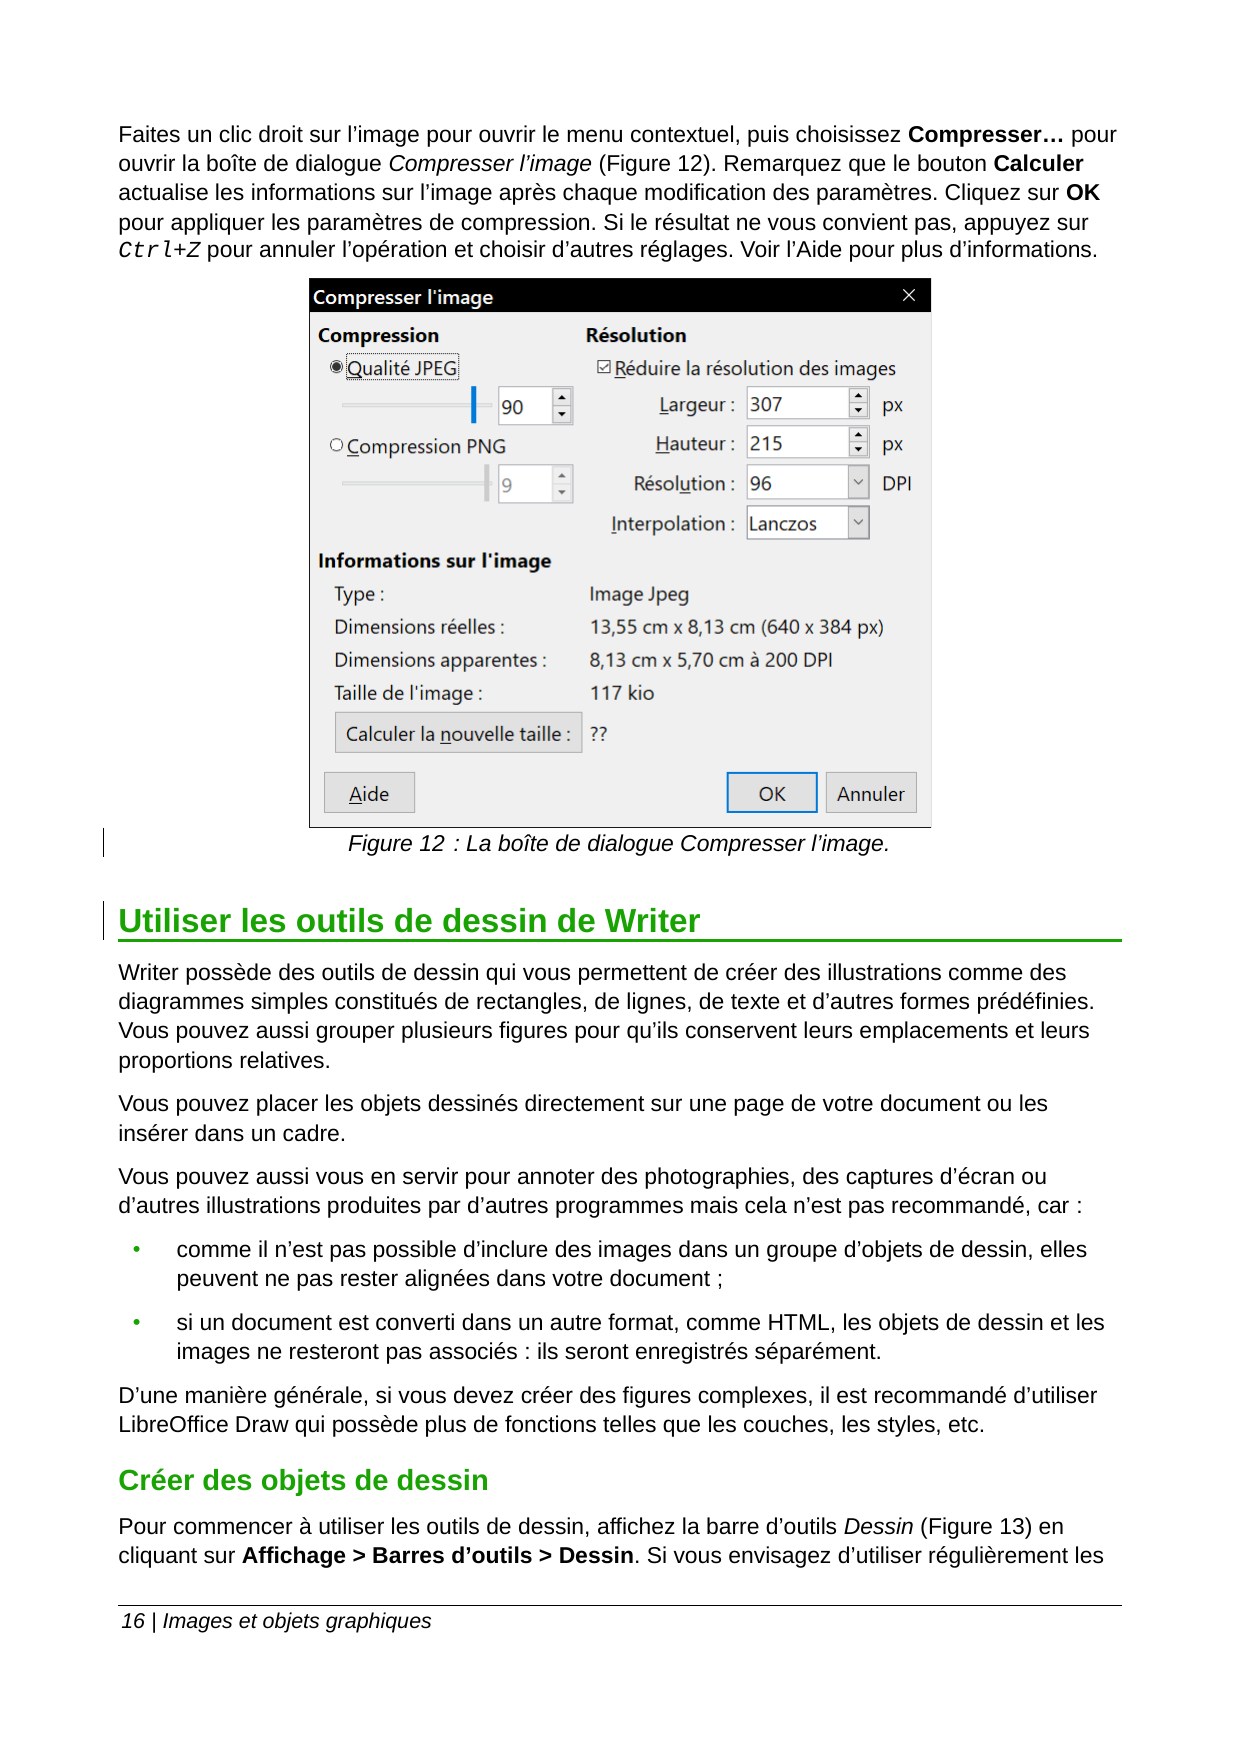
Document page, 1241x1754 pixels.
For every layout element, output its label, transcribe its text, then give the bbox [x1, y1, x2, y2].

text Figure 12 : La boîte de dialogue Compresser l’image. [118, 828, 1122, 857]
subtitle Créer des objets de dessin [118, 1467, 1122, 1496]
list si un document est converti dans un autre format, comme HTML, les objets de dessin et les images ne resteront pas associés : ils seront enregistrés séparément. [133, 1306, 1122, 1364]
picture [309, 278, 932, 828]
text Writer possède des outils de dessin qui vous permettent de créer des illustrations comme des diagrammes simples constitués de rectangles, de lignes, de texte et d’autres formes prédéfinies. Vous pouvez aussi grouper plusieurs figures pour qu’ils conservent leurs emplacements et leurs proportions relatives. [118, 956, 1122, 1073]
text D’une manière générale, si vous devez créer des figures complexes, il est recommandé d’utiliser LibreOffice Draw qui possède plus de fonctions telles que les couches, les styles, etc. [118, 1379, 1122, 1437]
text Vous pouvez aussi vous en servir pour annoter des photographies, des captures d’écran ou d’autres illustrations produites par d’autres programmes mais cela n’est pas recommandé, car : [118, 1160, 1122, 1219]
text Vous pouvez placer les objets dessinés directement sur une page de votre document ou les insérer dans un cadre. [118, 1087, 1122, 1146]
subtitle Utiliser les outils de dessin de Writer [118, 901, 1122, 939]
text Pour commencer à utiliser les outils de dessin, affichez la barre d’outils Dessin (Figure 13) en cliquant sur Affichage > Barres d’outils > Dessin. Si vous envisagez d’utiliser régulièrement les [118, 1510, 1122, 1569]
list comme il n’est pas possible d’inclure des images dans un groupe d’objets de dessin, elles peuvent ne pas rester alignées dans votre document ; [133, 1233, 1122, 1292]
text Faites un clic droit sur l’image pour ouvrir le menu contextuel, puis choisissez Compresser… pour ouvrir la boîte de dialogue Compresser l’image (Figure 12). Remarquez que le bouton Calculer actualise les informations sur l’image après chaque modification des paramètres. Cliquez sur OK pour appliquer les paramètres de compression. Si le résultat ne vous convient pas, appuyez sur Ctrl+Z pour annuler l’opération et choisir d’autres réglages. Voir l’Aide pour plus d’informations. [118, 118, 1122, 264]
